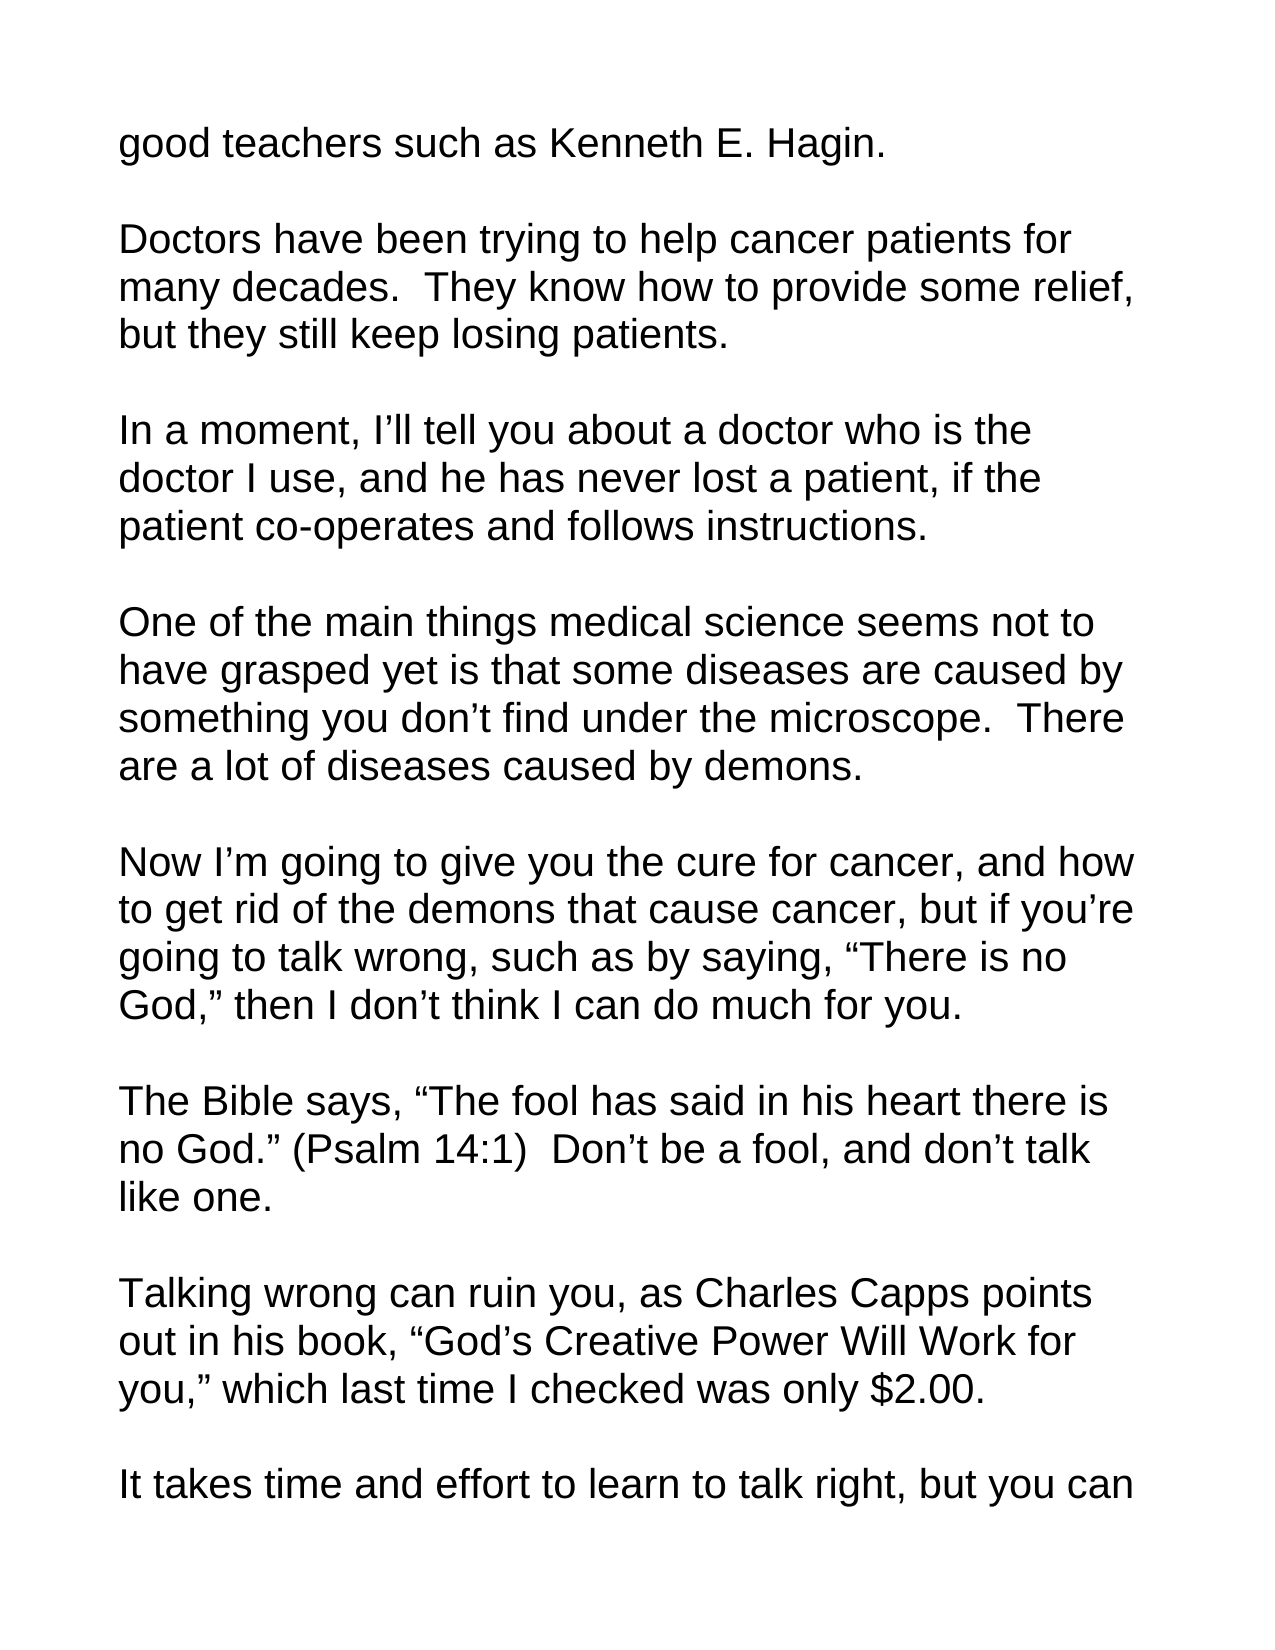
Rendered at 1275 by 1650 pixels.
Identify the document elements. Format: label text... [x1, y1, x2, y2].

text good teachers such as Kenneth E. Hagin. [118, 118, 1157, 166]
text Now I’m going to give you the cure for cancer, and how to get rid of the demons that cause cancer, but if you’re going to talk wrong, such as by saying, “There is no God,” then I don’t think I can do much for you. [118, 837, 1157, 1028]
text In a moment, I’ll tell you about a doctor who is the doctor I use, and he has never lost a patient, if the patient co-operates and follows instructions. [118, 406, 1157, 549]
text Doctors have been trying to help cancer patients for many decades. They know how to provide some relief, but they still keep losing patients. [118, 214, 1157, 358]
text The Bible says, “The fool has said in his heart there is no God.” (Psalm 14:1) Don’t be a fool, and don’t talk like one. [118, 1076, 1157, 1220]
text One of the main things medical science seems not to have grasped yet is that some diseases are caused by something you don’t find under the microscope. There are a lot of diseases caused by demons. [118, 597, 1157, 789]
text It takes time and effort to learn to talk right, but you can [118, 1460, 1157, 1508]
text Talking wrong can ruin you, as Charles Capps points out in his book, “God’s Creative Power Will Work for you,” which last time I checked was only $2.00. [118, 1268, 1157, 1412]
